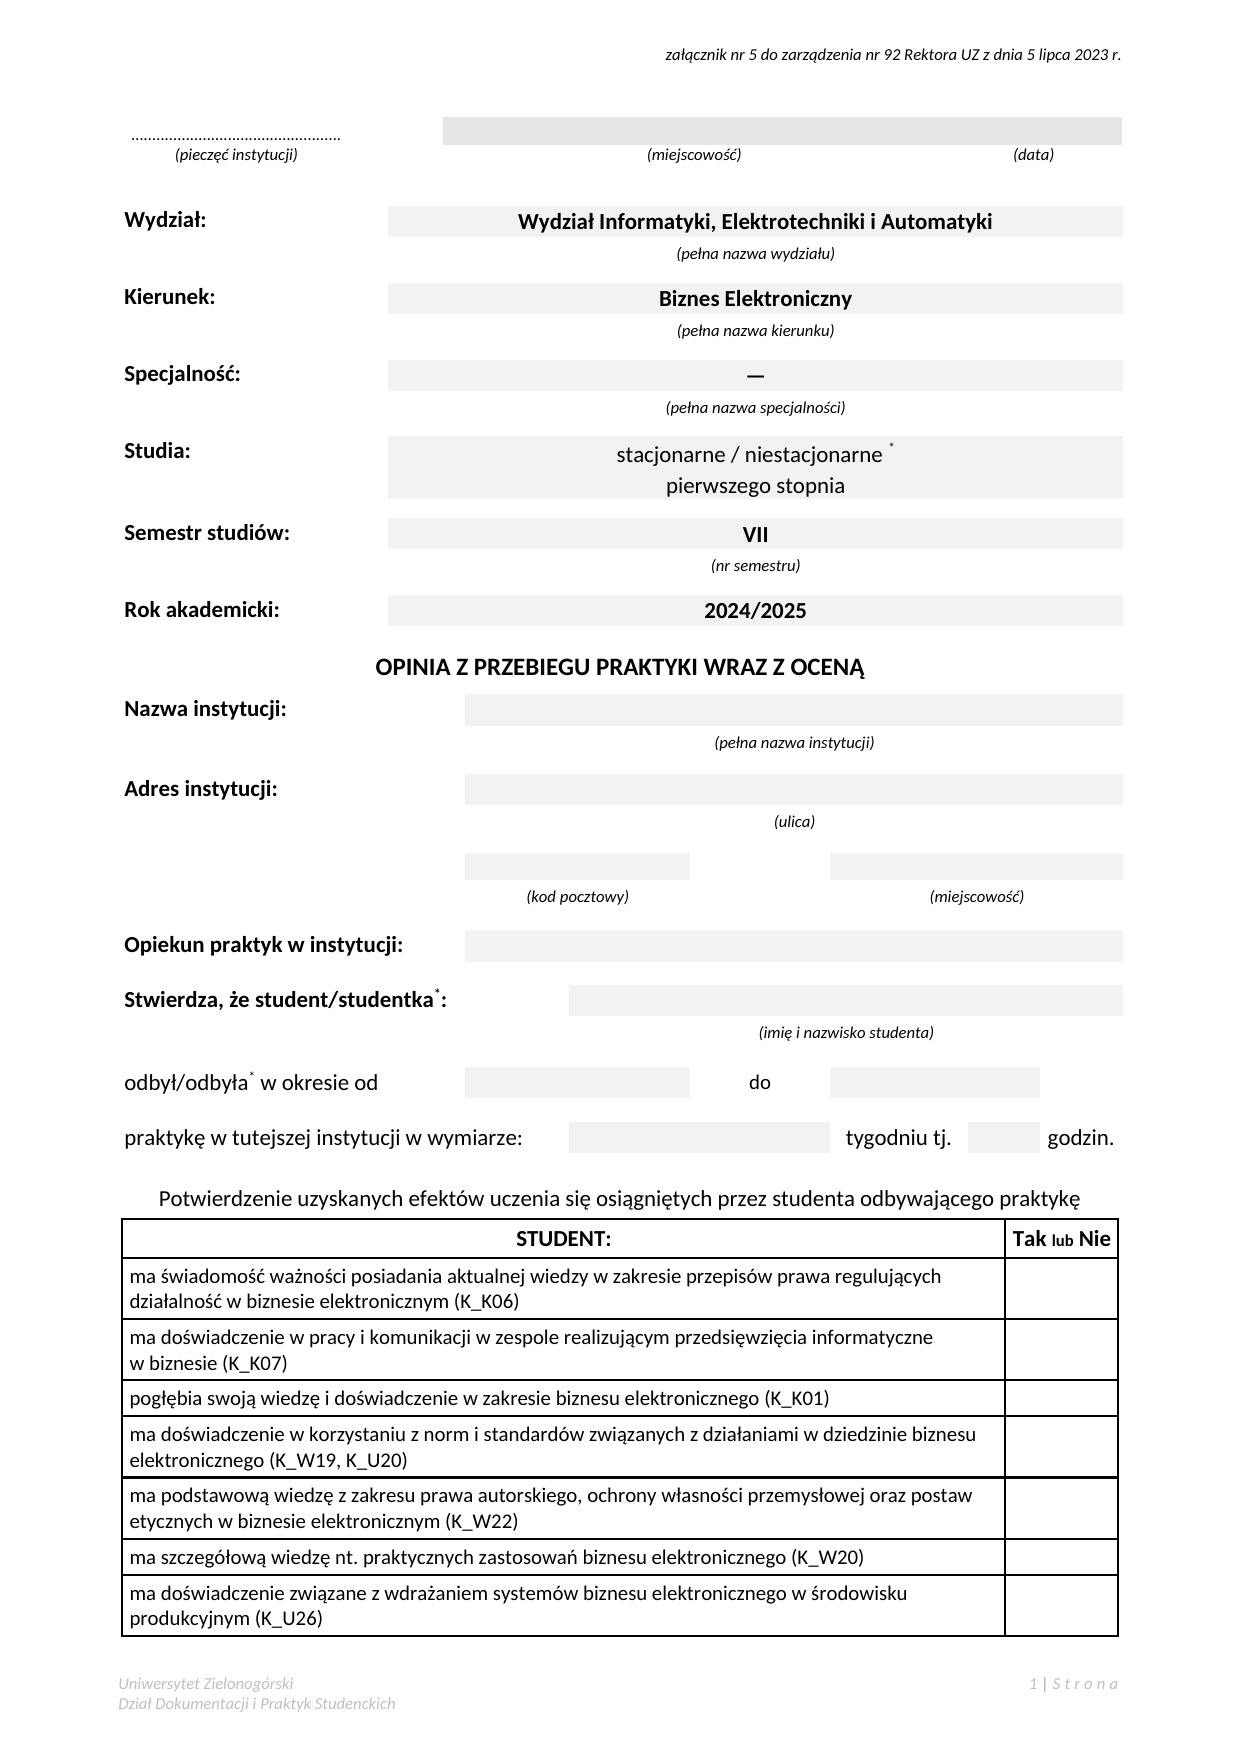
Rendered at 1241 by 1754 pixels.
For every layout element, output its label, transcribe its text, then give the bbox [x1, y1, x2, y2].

table_cell pierwszego stopnia [388, 468, 1123, 499]
table_cell — [388, 360, 1123, 391]
text Potwierdzenie uzyskanych efektów uczenia się osiągniętych przez studenta odbywającego praktykę [118, 1184, 1122, 1212]
table_cell [465, 930, 1123, 962]
table_header Tak lub Nie [1006, 1220, 1117, 1257]
table_cell [117, 853, 465, 906]
table_cell VII [388, 518, 1123, 549]
table_cell (pełna nazwa instytucji) [465, 726, 1123, 752]
table_cell odbył/odbyła* w okresie od [117, 1067, 465, 1098]
table_cell (miejscowość) [830, 880, 1123, 906]
table_cell [465, 774, 1123, 805]
table_cell (pełna nazwa specjalności) [388, 391, 1123, 417]
table_cell [117, 417, 1123, 436]
table_cell [117, 340, 1123, 359]
table_cell [968, 1122, 1040, 1153]
table_cell [465, 1067, 690, 1098]
table_cell Kierunek: [117, 283, 388, 340]
table_cell [1040, 1067, 1123, 1098]
table_cell (kod pocztowy) [465, 880, 690, 906]
table_cell [465, 853, 690, 880]
table_cell [117, 752, 1123, 774]
table_cell [117, 832, 1123, 853]
table_cell [117, 263, 1123, 282]
table_cell [1006, 1417, 1117, 1476]
table_cell (pełna nazwa wydziału) [388, 237, 1123, 263]
table_cell Semestr studiów: [117, 518, 388, 576]
table_cell ma podstawową wiedzę z zakresu prawa autorskiego, ochrony własności przemysłowej oraz postaw etycznych w biznesie elektronicznym (K_W22) [123, 1479, 1004, 1538]
table_cell (data) [945, 145, 1122, 165]
table_cell [1006, 1259, 1117, 1318]
table_header STUDENT: [123, 1220, 1004, 1257]
table_cell ma doświadczenie w korzystaniu z norm i standardów związanych z działaniami w dziedzinie biznesu elektronicznego (K_W19, K_U20) [123, 1417, 1004, 1476]
table_cell [1006, 1540, 1117, 1573]
table_header Wydział Informatyki, Elektrotechniki i Automatyki [388, 206, 1123, 237]
table_cell [1006, 1320, 1117, 1379]
table_cell 2024/2025 [388, 595, 1123, 626]
table_cell (pełna nazwa kierunku) [388, 314, 1123, 340]
table_cell ma doświadczenie związane z wdrażaniem systemów biznesu elektronicznego w środowisku produkcyjnym (K_U26) [123, 1576, 1004, 1635]
table_cell Stwierdza, że student/studentka*: [117, 985, 569, 1043]
table_cell [569, 1122, 830, 1153]
table_cell [117, 499, 1123, 518]
table_cell [117, 962, 1123, 985]
table_header Wydział: [117, 206, 388, 263]
table_cell [117, 906, 1123, 930]
table_cell [117, 1043, 1123, 1067]
table_cell Rok akademicki: [117, 595, 388, 626]
table_header .................................................. (pieczęć instytucji) [118, 117, 443, 165]
table_cell pogłębia swoją wiedzę i doświadczenie w zakresie biznesu elektronicznego (K_K01) [123, 1381, 1004, 1415]
table_cell [830, 1067, 1040, 1098]
text OPINIA Z PRZEBIEGU PRAKTYKI WRAZ Z OCENĄ [118, 651, 1122, 682]
table_cell praktykę w tutejszej instytucji w wymiarze: [117, 1122, 569, 1153]
table_cell ma doświadczenie w pracy i komunikacji w zespole realizującym przedsięwzięcia informatyczne w biznesie (K_K07) [123, 1320, 1004, 1379]
table_cell (imię i nazwisko studenta) [569, 1016, 1123, 1043]
table_cell godzin. [1040, 1122, 1123, 1153]
table_cell [1006, 1479, 1117, 1538]
table_cell [690, 853, 830, 906]
table_cell Specjalność: [117, 360, 388, 417]
table_header [465, 694, 1123, 726]
table_cell tygodniu tj. [830, 1122, 967, 1153]
table_cell do [690, 1067, 830, 1098]
table_cell ma świadomość ważności posiadania aktualnej wiedzy w zakresie przepisów prawa regulujących działalność w biznesie elektronicznym (K_K06) [123, 1259, 1004, 1318]
table_cell stacjonarne / niestacjonarne * [388, 436, 1123, 468]
table_header [945, 117, 1122, 145]
table_cell (nr semestru) [388, 549, 1123, 576]
table_cell [569, 985, 1123, 1016]
table_cell Opiekun praktyk w instytucji: [117, 930, 465, 962]
table_cell (miejscowość) [443, 145, 945, 165]
table_cell Adres instytucji: [117, 774, 465, 832]
table_header Nazwa instytucji: [117, 694, 465, 752]
table_cell ma szczegółową wiedzę nt. praktycznych zastosowań biznesu elektronicznego (K_W20) [123, 1540, 1004, 1573]
table_cell Studia: [117, 436, 388, 499]
table_cell [830, 853, 1123, 880]
table_cell [1006, 1576, 1117, 1635]
table_cell [117, 1098, 1123, 1122]
table_cell [117, 576, 1123, 595]
table_cell (ulica) [465, 805, 1123, 832]
table_cell [1006, 1381, 1117, 1415]
table_header [443, 117, 945, 145]
table_cell Biznes Elektroniczny [388, 283, 1123, 314]
